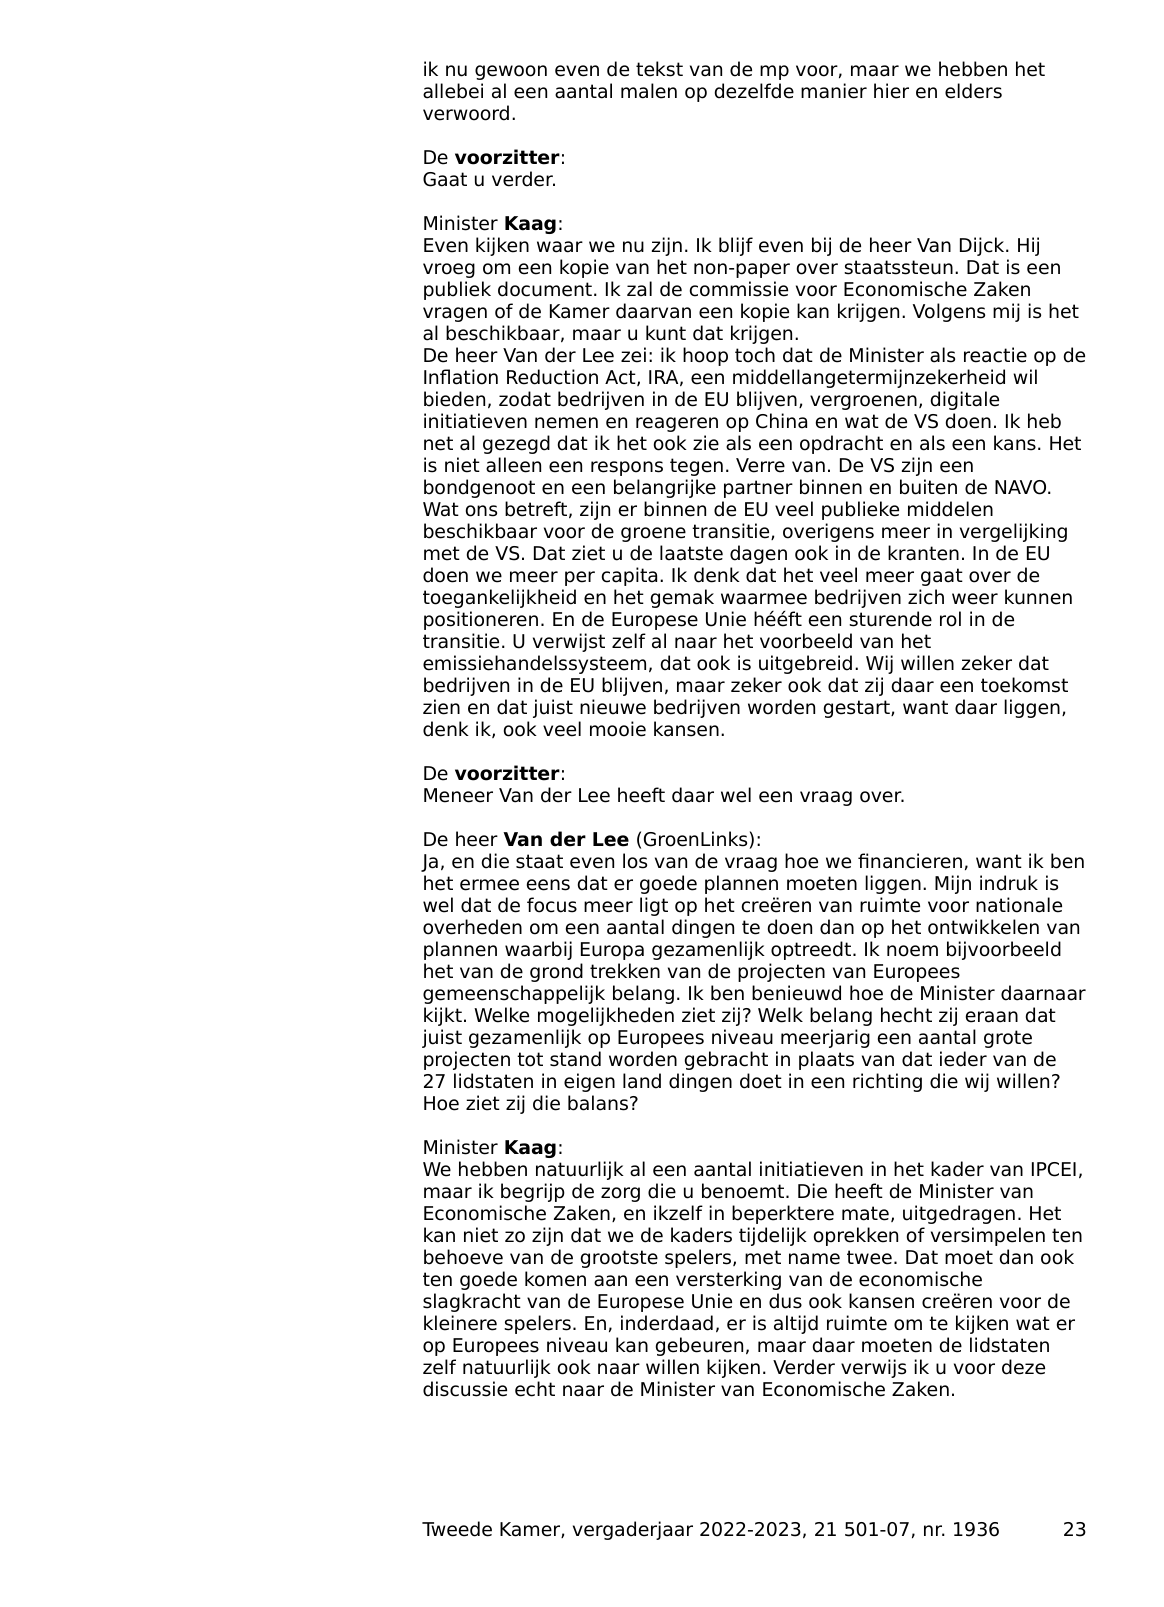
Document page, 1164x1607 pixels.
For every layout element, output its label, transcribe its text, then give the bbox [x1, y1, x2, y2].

text De heer Van der Lee zei: ik hoop toch dat de Minister als reactie op de Inflation Reduction Act, IRA, een middellangetermijnzekerheid wil bieden, zodat bedrijven in de EU blijven, vergroenen, digitale initiatieven nemen en reageren op China en wat de VS doen. Ik heb net al gezegd dat ik het ook zie als een opdracht en als een kans. Het is niet alleen een respons tegen. Verre van. De VS zijn een bondgenoot en een belangrijke partner binnen en buiten de NAVO. Wat ons betreft, zijn er binnen de EU veel publieke middelen beschikbaar voor de groene transitie, overigens meer in vergelijking met de VS. Dat ziet u de laatste dagen ook in de kranten. In de EU doen we meer per capita. Ik denk dat het veel meer gaat over de toegankelijkheid en het gemak waarmee bedrijven zich weer kunnen positioneren. En de Europese Unie hééft een sturende rol in de transitie. U verwijst zelf al naar het voorbeeld van het emissiehandelssysteem, dat ook is uitgebreid. Wij willen zeker dat bedrijven in de EU blijven, maar zeker ook dat zij daar een toekomst zien en dat juist nieuwe bedrijven worden gestart, want daar liggen, denk ik, ook veel mooie kansen. [422, 345, 1087, 741]
text Meneer Van der Lee heeft daar wel een vraag over. [422, 785, 1087, 807]
text Minister Kaag: [422, 1137, 1087, 1159]
text ik nu gewoon even de tekst van de mp voor, maar we hebben het allebei al een aantal malen op dezelfde manier hier en elders verwoord. [422, 59, 1087, 125]
text Minister Kaag: [422, 213, 1087, 235]
text De voorzitter: [422, 763, 1087, 785]
text De voorzitter: [422, 147, 1087, 169]
text Ja, en die staat even los van de vraag hoe we financieren, want ik ben het ermee eens dat er goede plannen moeten liggen. Mijn indruk is wel dat de focus meer ligt op het creëren van ruimte voor nationale overheden om een aantal dingen te doen dan op het ontwikkelen van plannen waarbij Europa gezamenlijk optreedt. Ik noem bijvoorbeeld het van de grond trekken van de projecten van Europees gemeenschappelijk belang. Ik ben benieuwd hoe de Minister daarnaar kijkt. Welke mogelijkheden ziet zij? Welk belang hecht zij eraan dat juist gezamenlijk op Europees niveau meerjarig een aantal grote projecten tot stand worden gebracht in plaats van dat ieder van de 27 lidstaten in eigen land dingen doet in een richting die wij willen? Hoe ziet zij die balans? [422, 851, 1087, 1115]
text Gaat u verder. [422, 169, 1087, 191]
text We hebben natuurlijk al een aantal initiatieven in het kader van IPCEI, maar ik begrijp de zorg die u benoemt. Die heeft de Minister van Economische Zaken, en ikzelf in beperktere mate, uitgedragen. Het kan niet zo zijn dat we de kaders tijdelijk oprekken of versimpelen ten behoeve van de grootste spelers, met name twee. Dat moet dan ook ten goede komen aan een versterking van de economische slagkracht van de Europese Unie en dus ook kansen creëren voor de kleinere spelers. En, inderdaad, er is altijd ruimte om te kijken wat er op Europees niveau kan gebeuren, maar daar moeten de lidstaten zelf natuurlijk ook naar willen kijken. Verder verwijs ik u voor deze discussie echt naar de Minister van Economische Zaken. [422, 1159, 1087, 1401]
text Even kijken waar we nu zijn. Ik blijf even bij de heer Van Dijck. Hij vroeg om een kopie van het non-paper over staatssteun. Dat is een publiek document. Ik zal de commissie voor Economische Zaken vragen of de Kamer daarvan een kopie kan krijgen. Volgens mij is het al beschikbaar, maar u kunt dat krijgen. [422, 235, 1087, 345]
text De heer Van der Lee (GroenLinks): [422, 829, 1087, 851]
